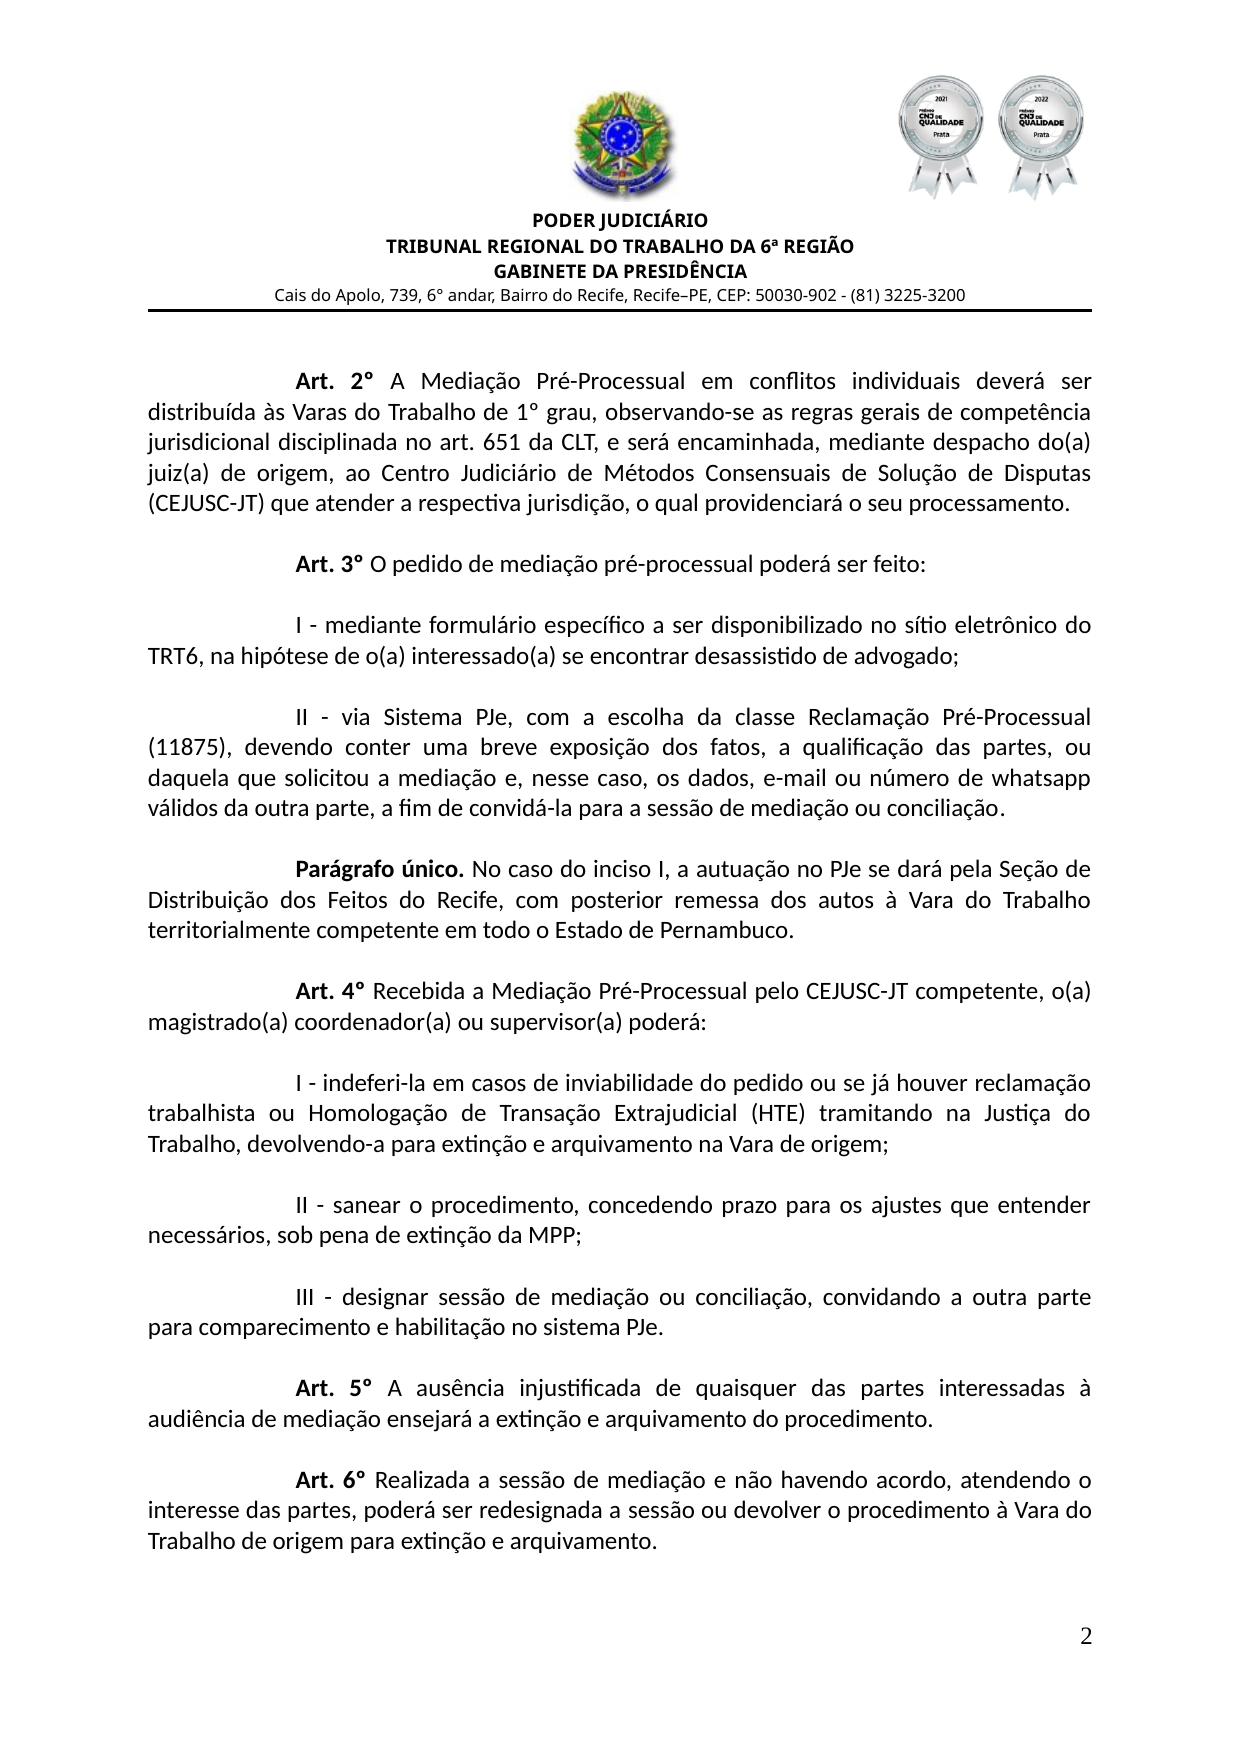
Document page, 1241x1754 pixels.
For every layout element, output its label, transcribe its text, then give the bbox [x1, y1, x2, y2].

text I - mediante formulário específico a ser disponibilizado no sítio eletrônico do TRT6, na hipótese de o(a) interessado(a) se encontrar desassistido de advogado; [148, 609, 1092, 670]
text III - designar sessão de mediação ou conciliação, convidando a outra parte para comparecimento e habilitação no sistema PJe. [148, 1281, 1092, 1342]
text II - sanear o procedimento, concedendo prazo para os ajustes que entender necessários, sob pena de extinção da MPP; [148, 1189, 1092, 1250]
text I - indeferi-la em casos de inviabilidade do pedido ou se já houver reclamação trabalhista ou Homologação de Transação Extrajudicial (HTE) tramitando na Justiça do Trabalho, devolvendo-a para extinção e arquivamento na Vara de origem; [148, 1067, 1092, 1159]
picture [879, 75, 1085, 202]
text Art. 6º Realizada a sessão de mediação e não havendo acordo, atendendo o interesse das partes, poderá ser redesignada a sessão ou devolver o procedimento à Vara do Trabalho de origem para extinção e arquivamento. [148, 1464, 1092, 1555]
text Parágrafo único. No caso do inciso I, a autuação no PJe se dará pela Seção de Distribuição dos Feitos do Recife, com posterior remessa dos autos à Vara do Trabalho territorialmente competente em todo o Estado de Pernambuco. [148, 853, 1092, 945]
text Art. 4º Recebida a Mediação Pré-Processual pelo CEJUSC-JT competente, o(a) magistrado(a) coordenador(a) ou supervisor(a) poderá: [148, 976, 1092, 1037]
text Art. 2º A Mediação Pré-Processual em conflitos individuais deverá ser distribuída às Varas do Trabalho de 1º grau, observando-se as regras gerais de competência jurisdicional disciplinada no art. 651 da CLT, e será encaminhada, mediante despacho do(a) juiz(a) de origem, ao Centro Judiciário de Métodos Consensuais de Solução de Disputas (CEJUSC-JT) que atender a respectiva jurisdição, o qual providenciará o seu processamento. [148, 365, 1092, 518]
text II - via Sistema PJe, com a escolha da classe Reclamação Pré-Processual (11875), devendo conter uma breve exposição dos fatos, a qualificação das partes, ou daquela que solicitou a mediação e, nesse caso, os dados, e-mail ou número de whatsapp válidos da outra parte, a fim de convidá-la para a sessão de mediação ou conciliação. [148, 701, 1092, 823]
picture [569, 90, 679, 202]
text Art. 5º A ausência injustificada de quaisquer das partes interessadas à audiência de mediação ensejará a extinção e arquivamento do procedimento. [148, 1372, 1092, 1433]
text Art. 3º O pedido de mediação pré-processual poderá ser feito: [148, 548, 1092, 579]
